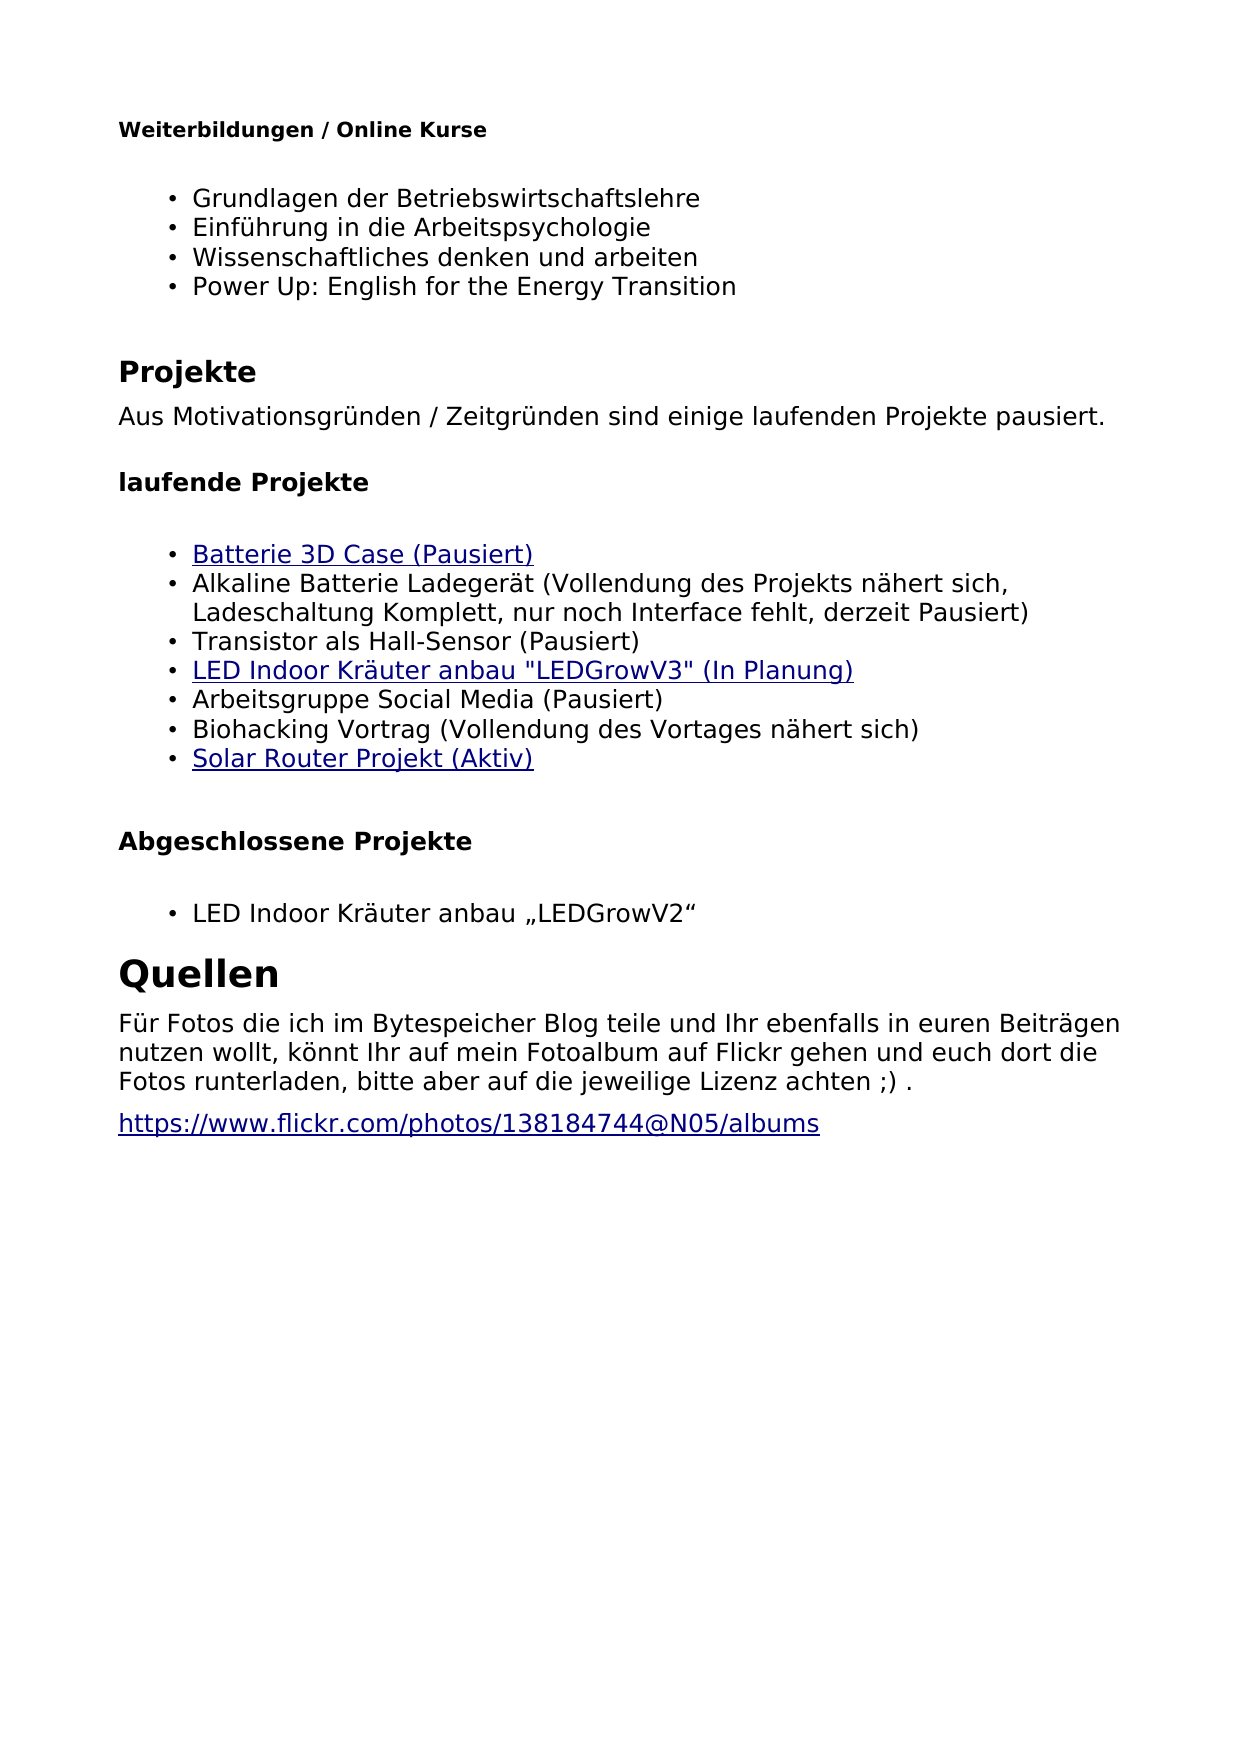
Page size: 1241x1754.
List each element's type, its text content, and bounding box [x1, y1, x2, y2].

list Einführung in die Arbeitspsychologie [177, 213, 1122, 243]
list Transistor als Hall-Sensor (Pausiert) [177, 627, 1122, 656]
list Alkaline Batterie Ladegerät (Vollendung des Projekts nähert sich, Ladeschaltung Komplett, nur noch Interface fehlt, derzeit Pausiert) [177, 569, 1122, 627]
subtitle Abgeschlossene Projekte [118, 828, 1122, 857]
list Biohacking Vortrag (Vollendung des Vortages nähert sich) [177, 715, 1122, 744]
subtitle laufende Projekte [118, 469, 1122, 498]
list Grundlagen der Betriebswirtschaftslehre [177, 184, 1122, 213]
list LED Indoor Kräuter anbau „LEDGrowV2“ [177, 899, 1122, 928]
list Batterie 3D Case (Pausiert) [177, 540, 1122, 569]
list Arbeitsgruppe Social Media (Pausiert) [177, 686, 1122, 715]
subtitle Quellen [118, 953, 1122, 997]
subtitle Projekte [118, 356, 1122, 389]
list Power Up: English for the Energy Transition [177, 272, 1122, 301]
list LED Indoor Kräuter anbau "LEDGrowV3" (In Planung) [177, 656, 1122, 686]
list Solar Router Projekt (Aktiv) [177, 744, 1122, 773]
list Wissenschaftliches denken und arbeiten [177, 243, 1122, 272]
text Für Fotos die ich im Bytespeicher Blog teile und Ihr ebenfalls in euren Beiträgen nutzen wollt, könnt Ihr auf mein Fotoalbum auf Flickr gehen und euch dort die Fotos runterladen, bitte aber auf die jeweilige Lizenz achten ;) . [118, 1009, 1122, 1097]
text Aus Motivationsgründen / Zeitgründen sind einige laufenden Projekte pausiert. [118, 402, 1122, 431]
text https://www.flickr.com/photos/138184744@N05/albums [118, 1109, 1122, 1138]
subtitle Weiterbildungen / Online Kurse [118, 118, 1122, 142]
